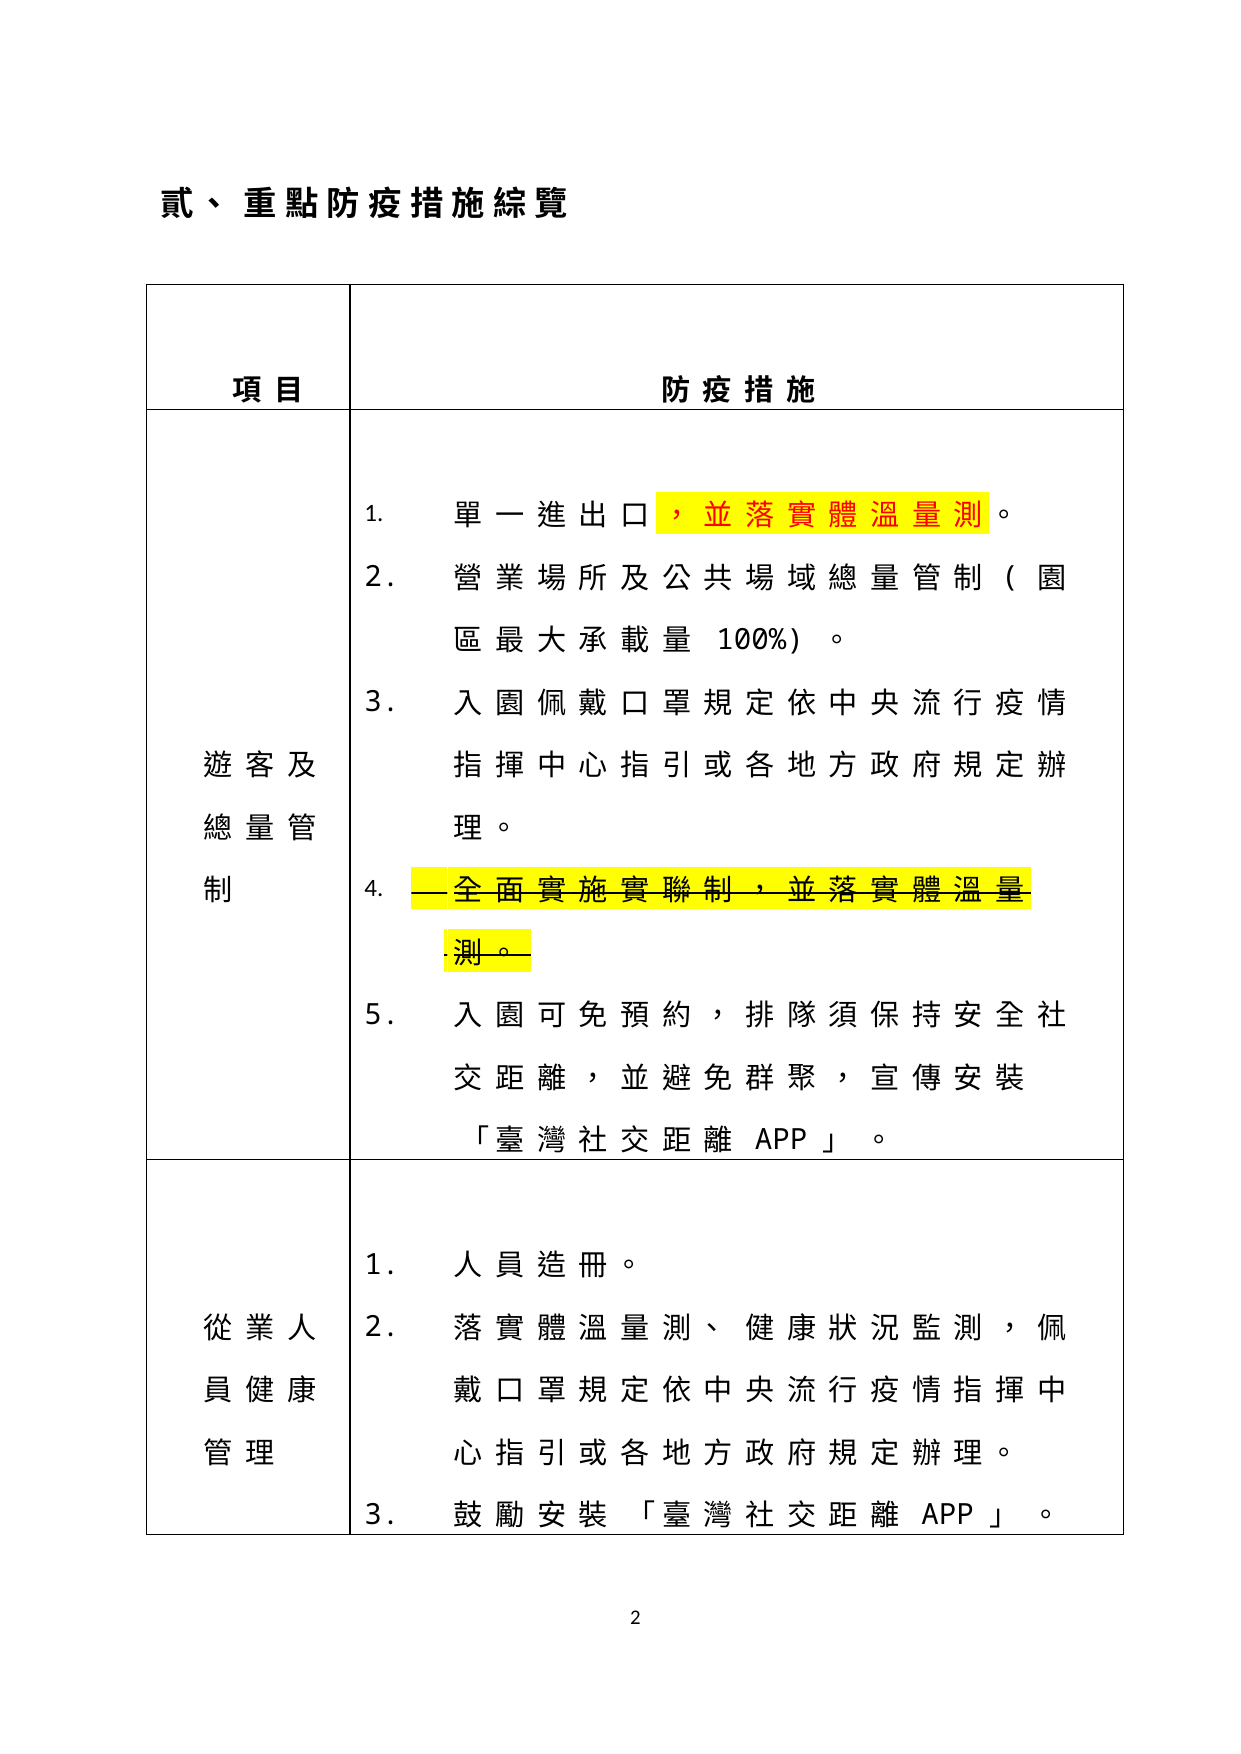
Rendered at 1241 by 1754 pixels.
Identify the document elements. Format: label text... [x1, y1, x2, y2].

table_cell 人員造冊。 落實體溫量測、健康狀況監測，佩戴口罩規定依中央流行疫情指揮中心指引或各地方政府規定辦理。 鼓勵安裝「臺灣社交距離APP」。 [351, 1160, 1123, 1534]
table_cell 遊客及總量管制 [147, 410, 349, 1159]
table_header 防疫措施 [351, 285, 1123, 409]
table_header 項目 [147, 285, 349, 409]
table_cell 單一進出口，並落實體溫量測。 營業場所及公共場域總量管制(園區最大承載量100%)。 入園佩戴口罩規定依中央流行疫情指揮中心指引或各地方政府規定辦理。 全面實施實聯制，並落實體溫量測。 入園可免預約，排隊須保持安全社交距離，並避免群聚，宣傳安裝「臺灣社交距離APP」。 [351, 410, 1123, 1159]
table_cell 從業人員健康管理 [147, 1160, 349, 1534]
list 重點防疫措施綜覽 [156, 159, 1114, 221]
